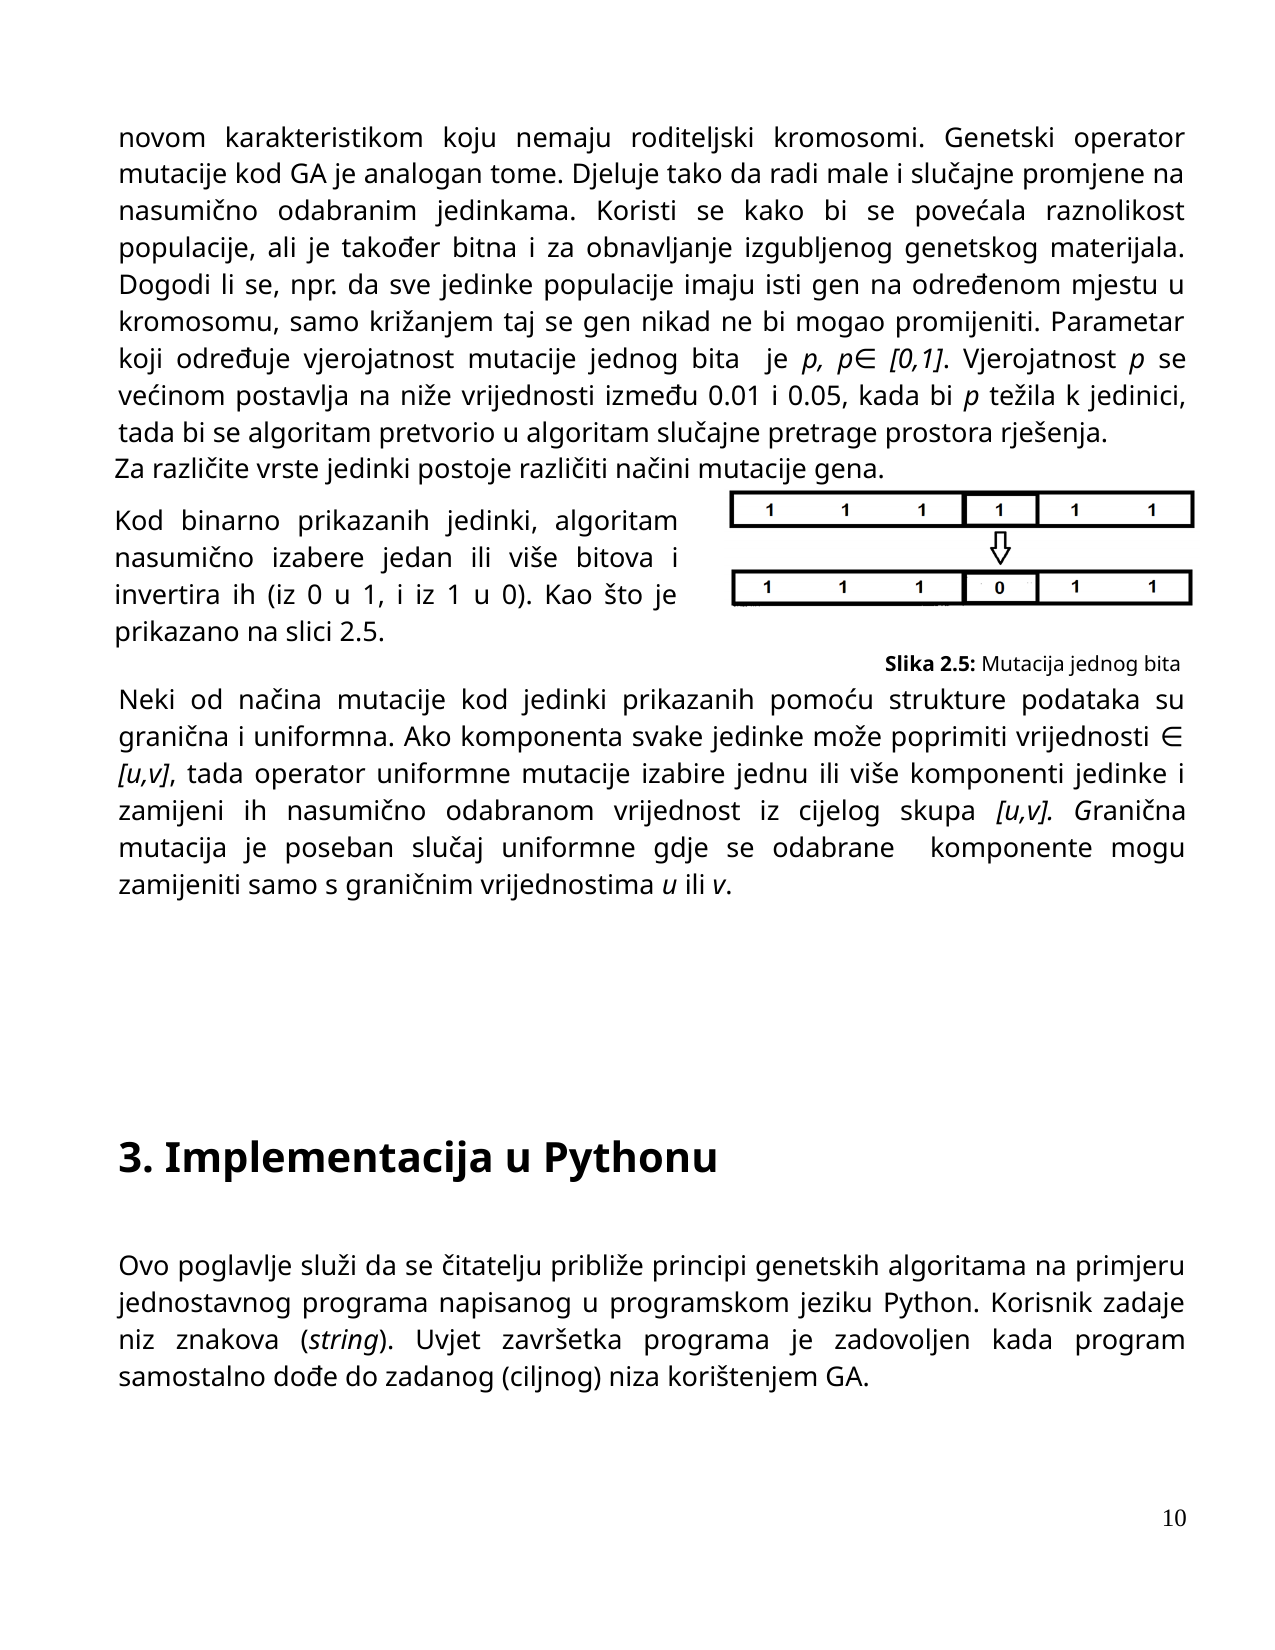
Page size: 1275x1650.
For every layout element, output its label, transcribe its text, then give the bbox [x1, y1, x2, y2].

picture [724, 488, 1200, 607]
text Ovo poglavlje služi da se čitatelju približe principi genetskih algoritama na primjeru jednostavnog programa napisanog u programskom jeziku Python. Korisnik zadaje niz znakova (string). Uvjet završetka programa je zadovoljen kada program samostalno dođe do zadanog (ciljnog) niza korištenjem GA. [118, 1247, 1186, 1394]
text Slika 2.5: Mutacija jednog bita [118, 649, 1186, 678]
text Neki od načina mutacije kod jedinki prikazanih pomoću strukture podataka su granična i uniformna. Ako komponenta svake jedinke može poprimiti vrijednosti ∈ [u,v], tada operator uniformne mutacije izabire jednu ili više komponenti jedinke i zamijeni ih nasumično odabranom vrijednost iz cijelog skupa [u,v]. Granična mutacija je poseban slučaj uniformne gdje se odabrane komponente mogu zamijeniti samo s graničnim vrijednostima u ili v. [118, 681, 1186, 902]
subtitle 3. Implementacija u Pythonu [118, 1128, 1186, 1185]
text Kod binarno prikazanih jedinki, algoritam nasumično izabere jedan ili više bitova i invertira ih (iz 0 u 1, i iz 1 u 0). Kao što je prikazano na slici 2.5. [114, 502, 1186, 649]
text Za različite vrste jedinki postoje različiti načini mutacije gena. [114, 450, 1186, 487]
text novom karakteristikom koju nemaju roditeljski kromosomi. Genetski operator mutacije kod GA je analogan tome. Djeluje tako da radi male i slučajne promjene na nasumično odabranim jedinkama. Koristi se kako bi se povećala raznolikost populacije, ali je također bitna i za obnavljanje izgubljenog genetskog materijala. Dogodi li se, npr. da sve jedinke populacije imaju isti gen na određenom mjestu u kromosomu, samo križanjem taj se gen nikad ne bi mogao promijeniti. Parametar koji određuje vjerojatnost mutacije jednog bita je p, p∈ [0,1]. Vjerojatnost p se većinom postavlja na niže vrijednosti između 0.01 i 0.05, kada bi p težila k jedinici, tada bi se algoritam pretvorio u algoritam slučajne pretrage prostora rješenja. [118, 118, 1186, 450]
